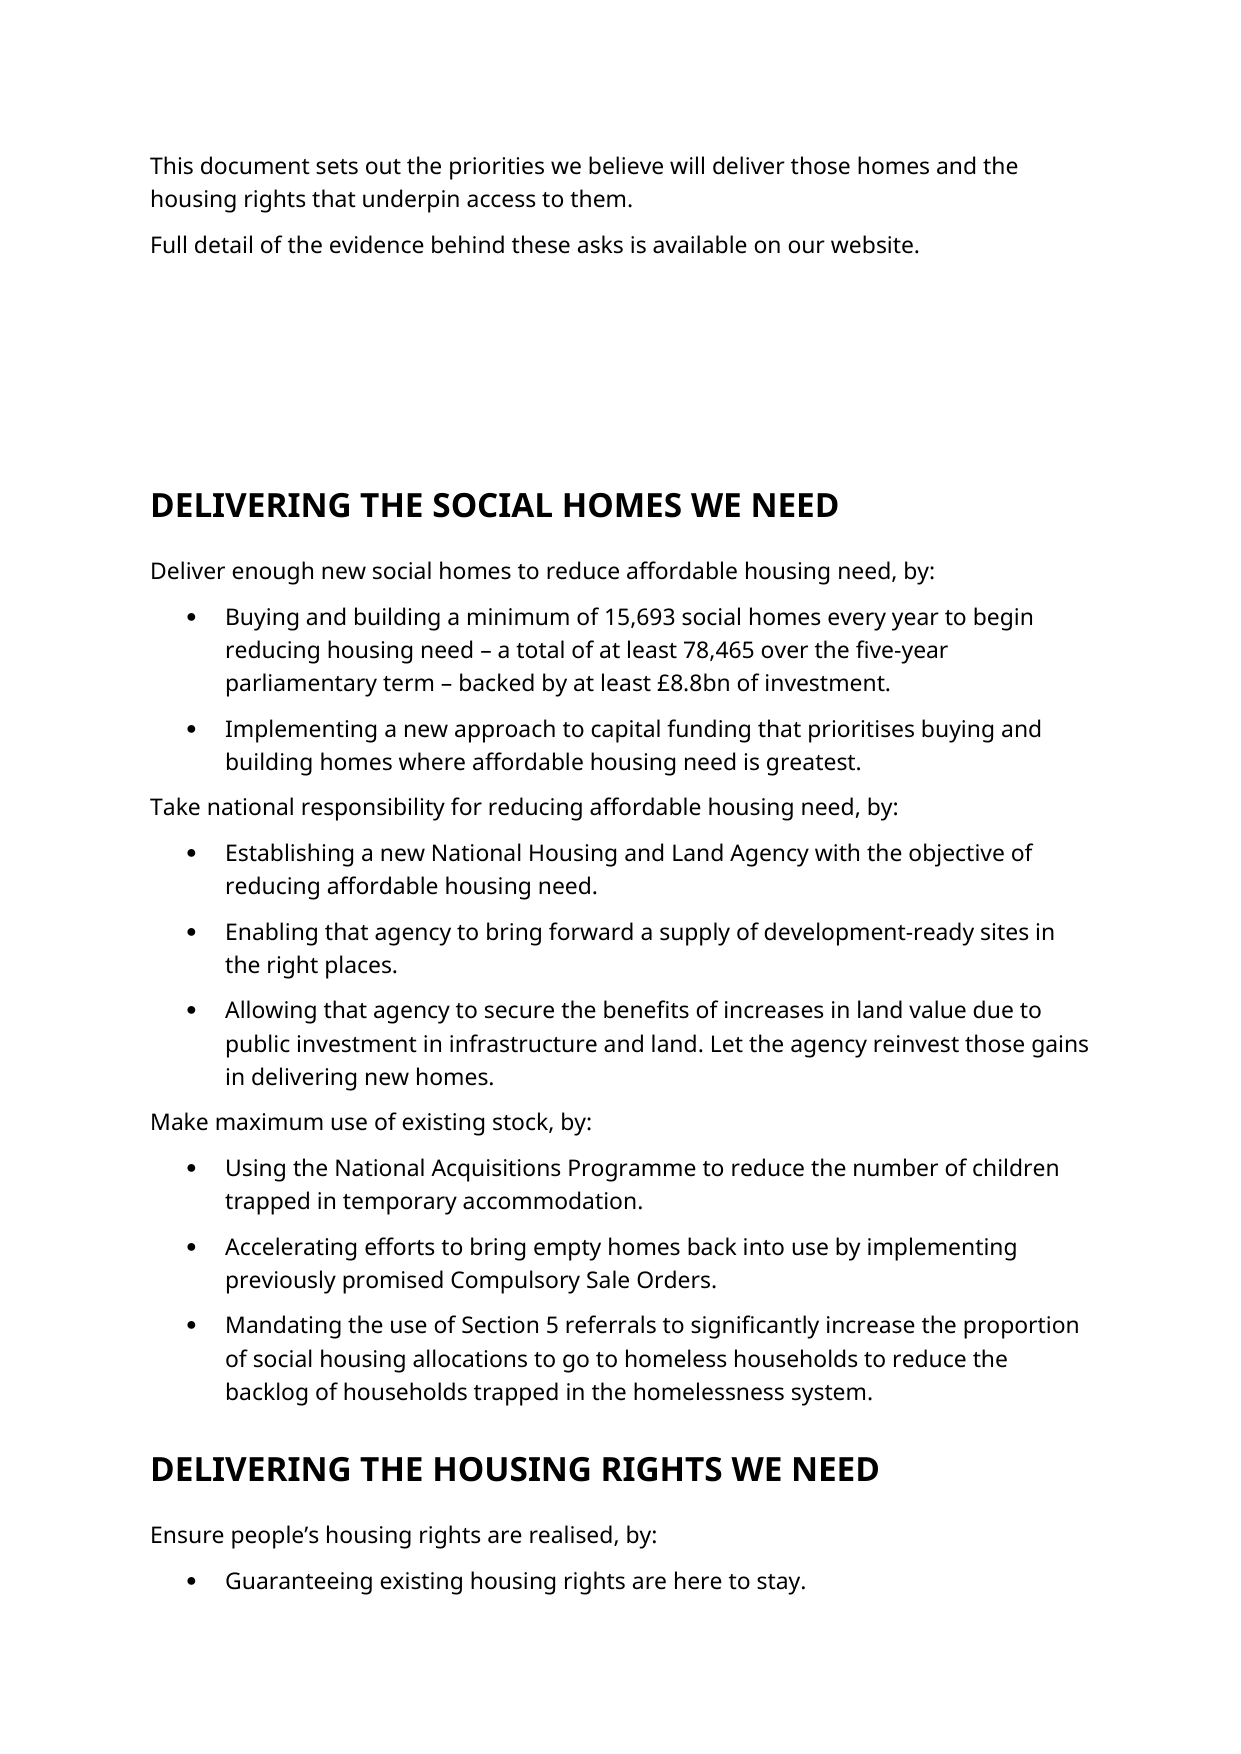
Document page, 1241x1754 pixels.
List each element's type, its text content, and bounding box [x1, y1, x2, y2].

list Buying and building a minimum of 15,693 social homes every year to begin reducing housing need – a total of at least 78,465 over the five-year parliamentary term – backed by at least £8.8bn of investment. [187, 601, 1090, 698]
list Establishing a new National Housing and Land Agency with the objective of reducing affordable housing need. [187, 837, 1090, 901]
list Accelerating efforts to bring empty homes back into use by implementing previously promised Compulsory Sale Orders. [187, 1231, 1090, 1295]
list Using the National Acquisitions Programme to reduce the number of children trapped in temporary accommodation. [187, 1152, 1090, 1216]
list Guaranteeing existing housing rights are here to stay. [187, 1565, 1090, 1596]
text Ensure people’s housing rights are realised, by: [150, 1519, 1090, 1551]
list Allowing that agency to secure the benefits of increases in land value due to public investment in infrastructure and land. Let the agency reinvest those gains in delivering new homes. [187, 994, 1090, 1092]
list Mandating the use of Section 5 referrals to significantly increase the proportion of social housing allocations to go to homeless households to reduce the backlog of households trapped in the homelessness system. [187, 1309, 1090, 1407]
text Make maximum use of existing stock, by: [150, 1106, 1090, 1137]
subtitle delivering the housing rights we need [150, 1446, 1090, 1492]
subtitle delivering the social homes we need [150, 482, 1090, 527]
text Deliver enough new social homes to reduce affordable housing need, by: [150, 555, 1090, 586]
text Take national responsibility for reducing affordable housing need, by: [150, 791, 1090, 822]
list Enabling that agency to bring forward a supply of development-ready sites in the right places. [187, 916, 1090, 980]
text Full detail of the evidence behind these asks is available on our website. [150, 229, 1090, 260]
list Implementing a new approach to capital funding that prioritises buying and building homes where affordable housing need is greatest. [187, 712, 1090, 777]
text This document sets out the priorities we believe will deliver those homes and the housing rights that underpin access to them. [150, 150, 1090, 214]
